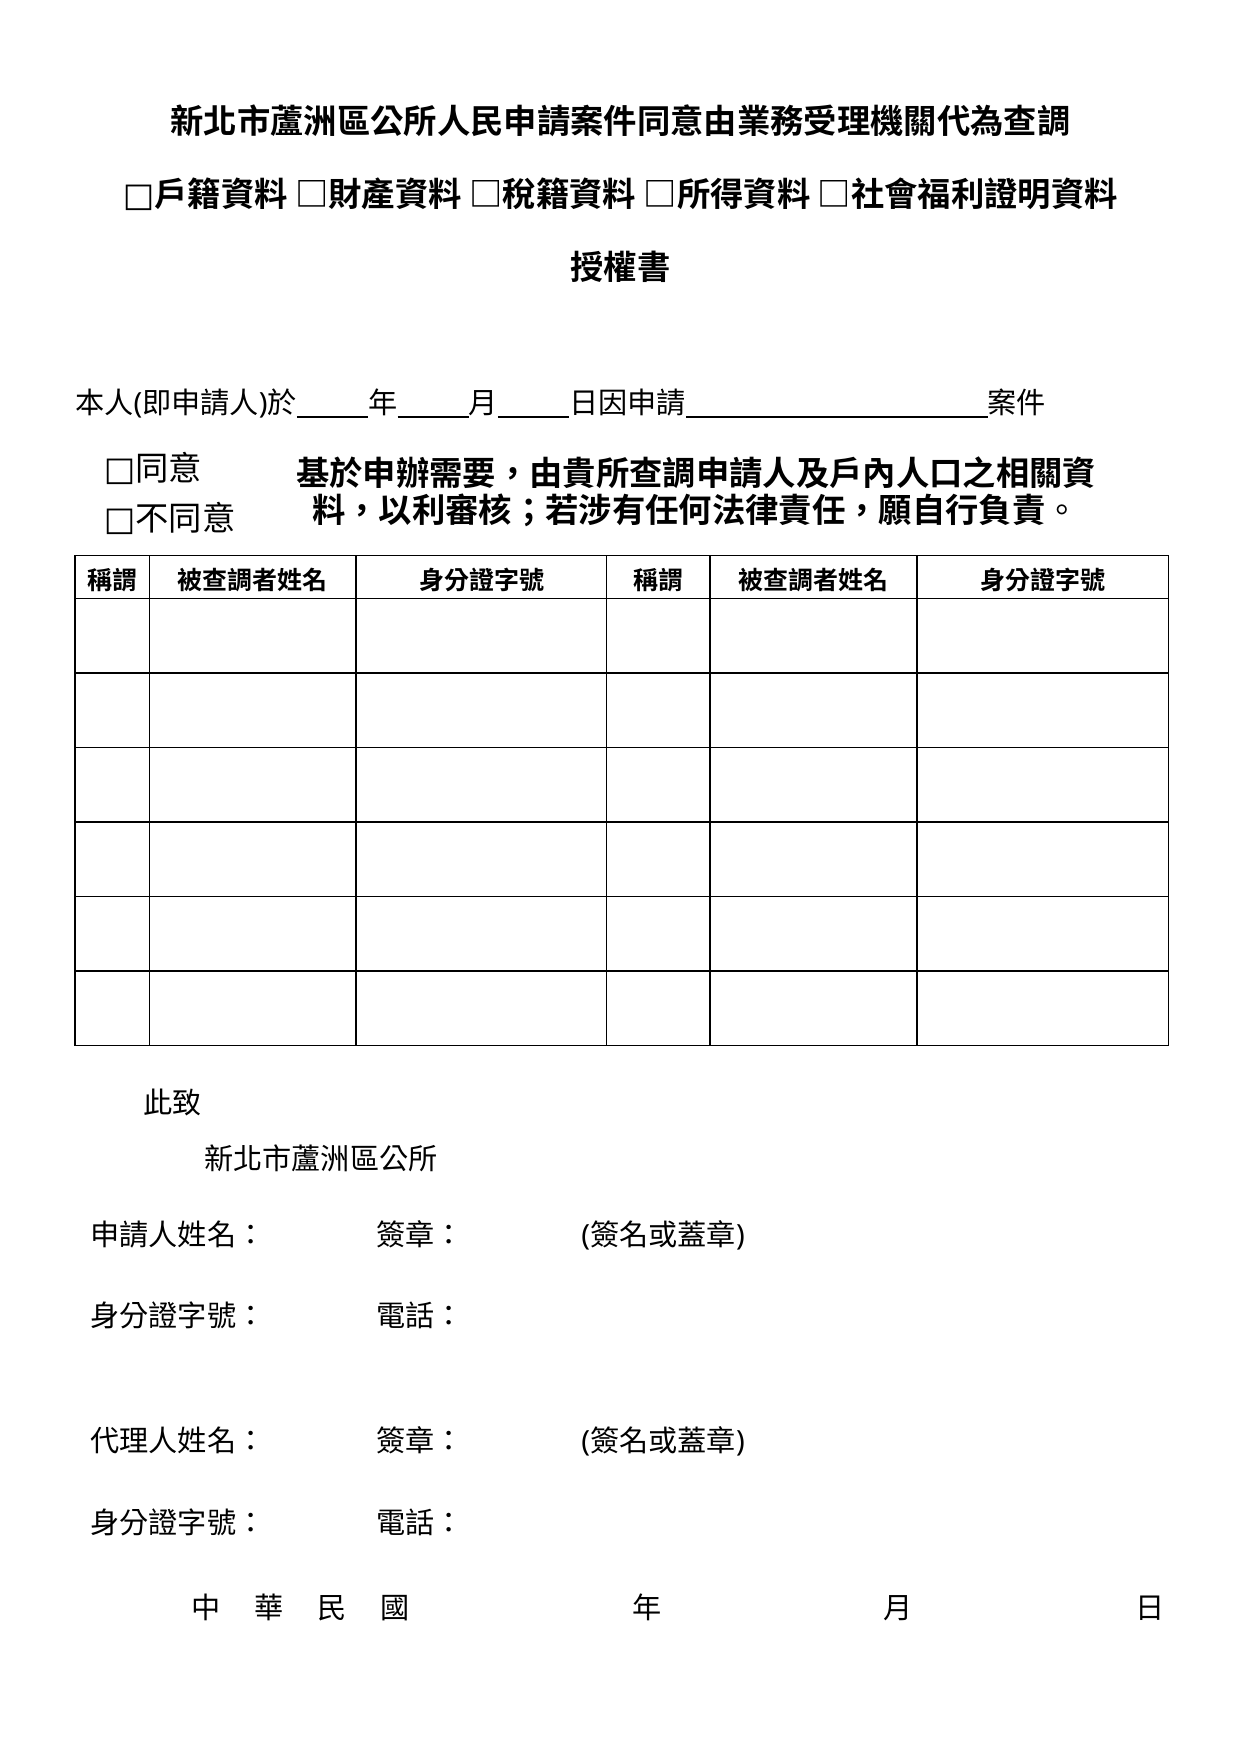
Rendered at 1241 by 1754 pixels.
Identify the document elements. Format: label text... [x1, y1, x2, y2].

table_cell [607, 599, 709, 672]
table_cell [711, 897, 916, 970]
text 身分證字號： 電話： [75, 1483, 1165, 1546]
table_cell [357, 748, 606, 821]
table_cell [76, 897, 149, 970]
table_cell [357, 599, 606, 672]
text 申請人姓名： 簽章： (簽名或蓋章) [75, 1196, 1165, 1258]
table_cell [711, 674, 916, 747]
table_cell [150, 674, 355, 747]
text □戶籍資料 □財產資料 □稅籍資料 □所得資料 □社會福利證明資料 [75, 148, 1165, 221]
table_cell [918, 972, 1168, 1044]
table_cell [76, 972, 149, 1044]
table_cell [711, 599, 916, 672]
table_cell [918, 823, 1168, 896]
table_cell [357, 897, 606, 970]
table_cell [607, 748, 709, 821]
table_cell [76, 748, 149, 821]
table_cell [150, 748, 355, 821]
text 本人(即申請人)於 年 月 日因申請 案件 [75, 369, 1165, 425]
text 身分證字號： 電話： [75, 1277, 1165, 1339]
table_cell [150, 599, 355, 672]
text 中華民國 年 月 日 [75, 1564, 1165, 1627]
table_cell [918, 897, 1168, 970]
table_header □同意 □不同意 [75, 436, 267, 555]
table_cell 身分證字號 [357, 556, 606, 598]
table_cell [711, 823, 916, 896]
table_cell [711, 972, 916, 1044]
table_cell [607, 674, 709, 747]
text 新北市蘆洲區公所人民申請案件同意由業務受理機關代為查調 [75, 75, 1165, 148]
text 此致 [75, 1083, 1165, 1121]
table_cell [711, 748, 916, 821]
table_cell [76, 599, 149, 672]
text 代理人姓名： 簽章： (簽名或蓋章) [75, 1402, 1165, 1464]
table_cell [150, 823, 355, 896]
table_cell [607, 897, 709, 970]
table_cell [150, 897, 355, 970]
table_header 基於申辦需要，由貴所查調申請人及戶內人口之相關資料，以利審核；若涉有任何法律責任，願自行負責。 [268, 436, 1160, 555]
table_cell [150, 972, 355, 1044]
table_cell [357, 674, 606, 747]
table_cell [918, 599, 1168, 672]
table_cell [76, 823, 149, 896]
table_header [1160, 436, 1169, 555]
table_cell 稱謂 [607, 556, 709, 598]
table_cell [76, 674, 149, 747]
text 新北市蘆洲區公所 [75, 1139, 1165, 1177]
table_cell [607, 823, 709, 896]
table_cell [357, 972, 606, 1044]
text 授權書 [75, 221, 1165, 294]
table_cell 身分證字號 [918, 556, 1168, 598]
table_cell 被查調者姓名 [711, 556, 916, 598]
table_cell 被查調者姓名 [150, 556, 355, 598]
table_cell [918, 674, 1168, 747]
table_cell [607, 972, 709, 1044]
table_cell [918, 748, 1168, 821]
table_cell 稱謂 [76, 556, 149, 598]
table_cell [357, 823, 606, 896]
